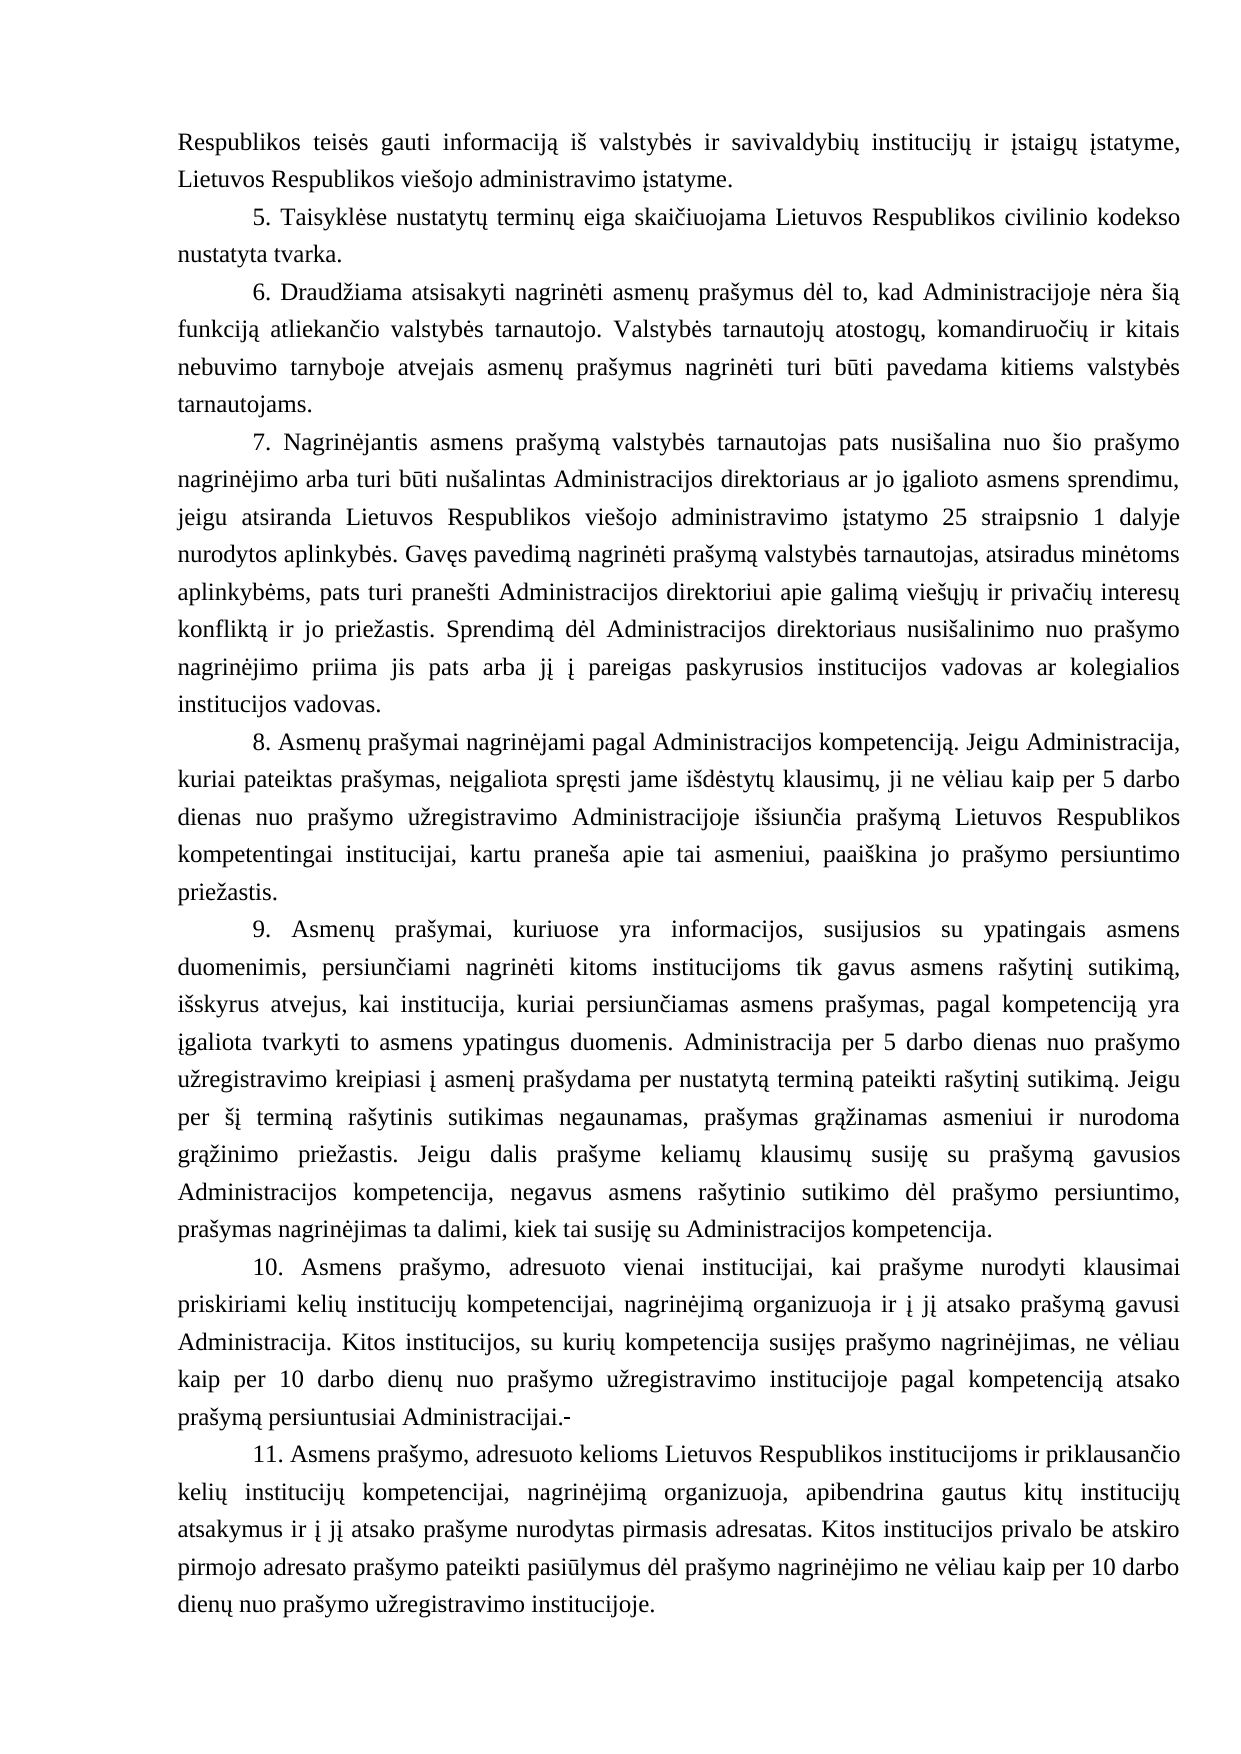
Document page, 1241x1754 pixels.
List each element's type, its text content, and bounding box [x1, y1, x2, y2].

text 6. Draudžiama atsisakyti nagrinėti asmenų prašymus dėl to, kad Administracijoje nėra šią funkciją atliekančio valstybės tarnautojo. Valstybės tarnautojų atostogų, komandiruočių ir kitais nebuvimo tarnyboje atvejais asmenų prašymus nagrinėti turi būti pavedama kitiems valstybės tarnautojams. [177, 268, 1181, 418]
text 7. Nagrinėjantis asmens prašymą valstybės tarnautojas pats nusišalina nuo šio prašymo nagrinėjimo arba turi būti nušalintas Administracijos direktoriaus ar jo įgalioto asmens sprendimu, jeigu atsiranda Lietuvos Respublikos viešojo administravimo įstatymo 25 straipsnio 1 dalyje nurodytos aplinkybės. Gavęs pavedimą nagrinėti prašymą valstybės tarnautojas, atsiradus minėtoms aplinkybėms, pats turi pranešti Administracijos direktoriui apie galimą viešųjų ir privačių interesų konfliktą ir jo priežastis. Sprendimą dėl Administracijos direktoriaus nusišalinimo nuo prašymo nagrinėjimo priima jis pats arba jį į pareigas paskyrusios institucijos vadovas ar kolegialios institucijos vadovas. [177, 418, 1181, 718]
text 8. Asmenų prašymai nagrinėjami pagal Administracijos kompetenciją. Jeigu Administracija, kuriai pateiktas prašymas, neįgaliota spręsti jame išdėstytų klausimų, ji ne vėliau kaip per 5 darbo dienas nuo prašymo užregistravimo Administracijoje išsiunčia prašymą Lietuvos Respublikos kompetentingai institucijai, kartu praneša apie tai asmeniui, paaiškina jo prašymo persiuntimo priežastis. [177, 718, 1181, 906]
text 5. Taisyklėse nustatytų terminų eiga skaičiuojama Lietuvos Respublikos civilinio kodekso nustatyta tvarka. [177, 193, 1181, 268]
text 11. Asmens prašymo, adresuoto kelioms Lietuvos Respublikos institucijoms ir priklausančio kelių institucijų kompetencijai, nagrinėjimą organizuoja, apibendrina gautus kitų institucijų atsakymus ir į jį atsako prašyme nurodytas pirmasis adresatas. Kitos institucijos privalo be atskiro pirmojo adresato prašymo pateikti pasiūlymus dėl prašymo nagrinėjimo ne vėliau kaip per 10 darbo dienų nuo prašymo užregistravimo institucijoje. [177, 1431, 1181, 1618]
text 10. Asmens prašymo, adresuoto vienai institucijai, kai prašyme nurodyti klausimai priskiriami kelių institucijų kompetencijai, nagrinėjimą organizuoja ir į jį atsako prašymą gavusi Administracija. Kitos institucijos, su kurių kompetencija susijęs prašymo nagrinėjimas, ne vėliau kaip per 10 darbo dienų nuo prašymo užregistravimo institucijoje pagal kompetenciją atsako prašymą persiuntusiai Administracijai. [177, 1243, 1181, 1431]
text 9. Asmenų prašymai, kuriuose yra informacijos, susijusios su ypatingais asmens duomenimis, persiunčiami nagrinėti kitoms institucijoms tik gavus asmens rašytinį sutikimą, išskyrus atvejus, kai institucija, kuriai persiunčiamas asmens prašymas, pagal kompetenciją yra įgaliota tvarkyti to asmens ypatingus duomenis. Administracija per 5 darbo dienas nuo prašymo užregistravimo kreipiasi į asmenį prašydama per nustatytą terminą pateikti rašytinį sutikimą. Jeigu per šį terminą rašytinis sutikimas negaunamas, prašymas grąžinamas asmeniui ir nurodoma grąžinimo priežastis. Jeigu dalis prašyme keliamų klausimų susiję su prašymą gavusios Administracijos kompetencija, negavus asmens rašytinio sutikimo dėl prašymo persiuntimo, prašymas nagrinėjimas ta dalimi, kiek tai susiję su Administracijos kompetencija. [177, 906, 1181, 1243]
text Respublikos teisės gauti informaciją iš valstybės ir savivaldybių institucijų ir įstaigų įstatyme, Lietuvos Respublikos viešojo administravimo įstatyme. [177, 118, 1181, 193]
